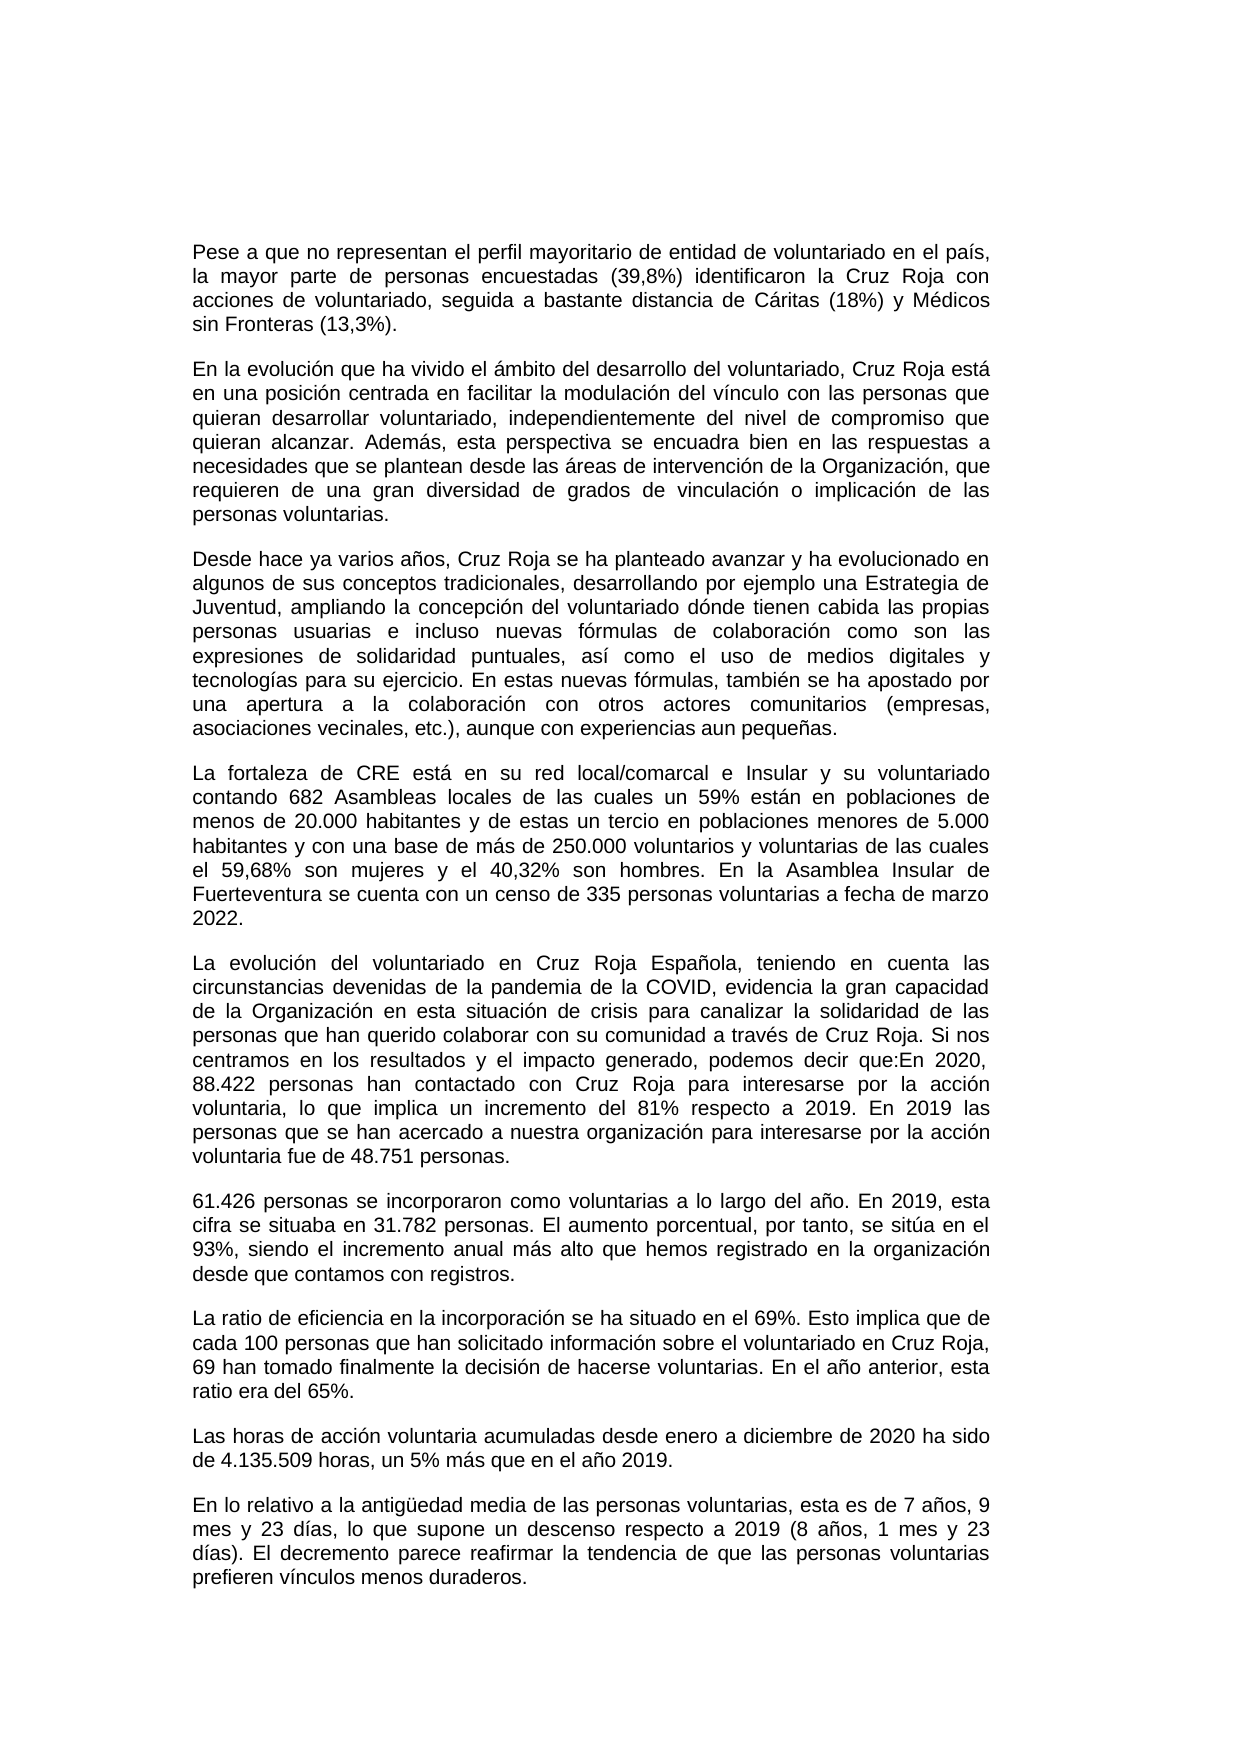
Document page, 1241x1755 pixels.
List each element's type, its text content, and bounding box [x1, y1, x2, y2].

text Pese a que no representan el perfil mayoritario de entidad de voluntariado en el país, la mayor parte de personas encuestadas (39,8%) identificaron la Cruz Roja con acciones de voluntariado, seguida a bastante distancia de Cáritas (18%) y Médicos sin Fronteras (13,3%). [192, 239, 990, 336]
text En lo relativo a la antigüedad media de las personas voluntarias, esta es de 7 años, 9 mes y 23 días, lo que supone un descenso respecto a 2019 (8 años, 1 mes y 23 días). El decremento parece reafirmar la tendencia de que las personas voluntarias prefieren vínculos menos duraderos. [192, 1493, 990, 1589]
text Desde hace ya varios años, Cruz Roja se ha planteado avanzar y ha evolucionado en algunos de sus conceptos tradicionales, desarrollando por ejemplo una Estrategia de Juventud, ampliando la concepción del voluntariado dónde tienen cabida las propias personas usuarias e incluso nuevas fórmulas de colaboración como son las expresiones de solidaridad puntuales, así como el uso de medios digitales y tecnologías para su ejercicio. En estas nuevas fórmulas, también se ha apostado por una apertura a la colaboración con otros actores comunitarios (empresas, asociaciones vecinales, etc.), aunque con experiencias aun pequeñas. [192, 547, 990, 740]
text 88.422 personas han contactado con Cruz Roja para interesarse por la acción voluntaria, lo que implica un incremento del 81% respecto a 2019. En 2019 las personas que se han acercado a nuestra organización para interesarse por la acción voluntaria fue de 48.751 personas. [192, 1071, 990, 1168]
text En la evolución que ha vivido el ámbito del desarrollo del voluntariado, Cruz Roja está en una posición centrada en facilitar la modulación del vínculo con las personas que quieran desarrollar voluntariado, independientemente del nivel de compromiso que quieran alcanzar. Además, esta perspectiva se encuadra bien en las respuestas a necesidades que se plantean desde las áreas de intervención de la Organización, que requieren de una gran diversidad de grados de vinculación o implicación de las personas voluntarias. [192, 357, 990, 526]
text La evolución del voluntariado en Cruz Roja Española, teniendo en cuenta las circunstancias devenidas de la pandemia de la COVID, evidencia la gran capacidad de la Organización en esta situación de crisis para canalizar la solidaridad de las personas que han querido colaborar con su comunidad a través de Cruz Roja. Si nos centramos en los resultados y el impacto generado, podemos decir que:En 2020, [192, 951, 990, 1071]
text La ratio de eficiencia en la incorporación se ha situado en el 69%. Esto implica que de cada 100 personas que han solicitado información sobre el voluntariado en Cruz Roja, 69 han tomado finalmente la decisión de hacerse voluntarias. En el año anterior, esta ratio era del 65%. [192, 1306, 990, 1403]
text Las horas de acción voluntaria acumuladas desde enero a diciembre de 2020 ha sido de 4.135.509 horas, un 5% más que en el año 2019. [192, 1424, 990, 1472]
text La fortaleza de CRE está en su red local/comarcal e Insular y su voluntariado contando 682 Asambleas locales de las cuales un 59% están en poblaciones de menos de 20.000 habitantes y de estas un tercio en poblaciones menores de 5.000 habitantes y con una base de más de 250.000 voluntarios y voluntarias de las cuales el 59,68% son mujeres y el 40,32% son hombres. En la Asamblea Insular de Fuerteventura se cuenta con un censo de 335 personas voluntarias a fecha de marzo 2022. [192, 761, 990, 930]
text 61.426 personas se incorporaron como voluntarias a lo largo del año. En 2019, esta cifra se situaba en 31.782 personas. El aumento porcentual, por tanto, se sitúa en el 93%, siendo el incremento anual más alto que hemos registrado en la organización desde que contamos con registros. [192, 1189, 990, 1285]
